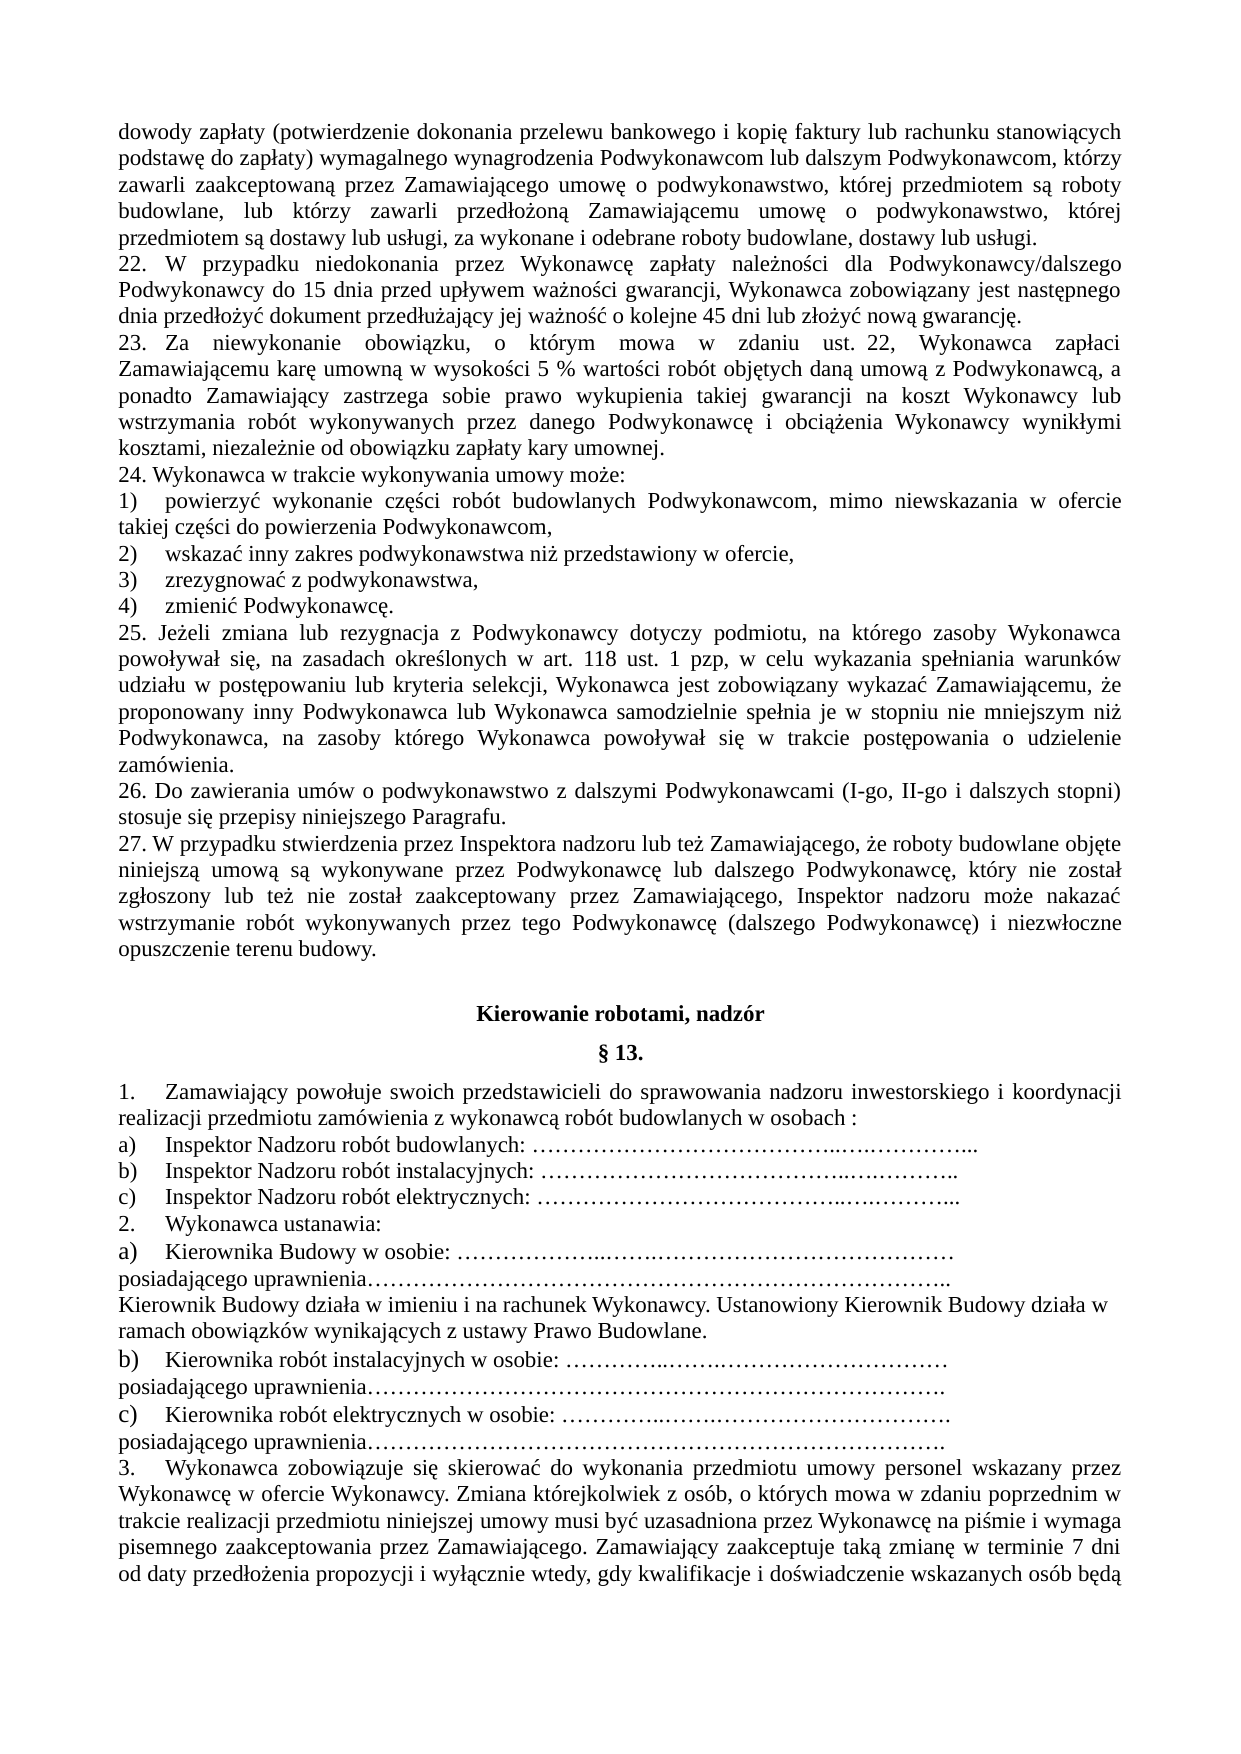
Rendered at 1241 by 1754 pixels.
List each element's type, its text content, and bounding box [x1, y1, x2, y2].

list zrezygnować z podwykonawstwa, [118, 566, 1123, 592]
list Wykonawca zobowiązuje się skierować do wykonania przedmiotu umowy personel wskazany przez Wykonawcę w ofercie Wykonawcy. Zmiana którejkolwiek z osób, o których mowa w zdaniu poprzednim w trakcie realizacji przedmiotu niniejszej umowy musi być uzasadniona przez Wykonawcę na piśmie i wymaga pisemnego zaakceptowania przez Zamawiającego. Zamawiający zaakceptuje taką zmianę w terminie 7 dni od daty przedłożenia propozycji i wyłącznie wtedy, gdy kwalifikacje i doświadczenie wskazanych osób będą [118, 1454, 1123, 1586]
list Inspektor Nadzoru robót budowlanych: …………………………………..….…………... [118, 1131, 1123, 1157]
list wskazać inny zakres podwykonawstwa niż przedstawiony w ofercie, [118, 540, 1123, 566]
list Inspektor Nadzoru robót instalacyjnych: …………………………………..….……….. [118, 1157, 1123, 1183]
text Kierowanie robotami, nadzór [118, 1000, 1123, 1027]
list 25. Jeżeli zmiana lub rezygnacja z Podwykonawcy dotyczy podmiotu, na którego zasoby Wykonawca powoływał się, na zasadach określonych w art. 118 ust. 1 pzp, w celu wykazania spełniania warunków udziału w postępowaniu lub kryteria selekcji, Wykonawca jest zobowiązany wykazać Zamawiającemu, że proponowany inny Podwykonawca lub Wykonawca samodzielnie spełnia je w stopniu nie mniejszym niż Podwykonawca, na zasoby którego Wykonawca powoływał się w trakcie postępowania o udzielenie zamówienia. [118, 619, 1123, 777]
list Kierownika Budowy w osobie: ………………..…….………………………………… [118, 1236, 1123, 1265]
list zmienić Podwykonawcę. [118, 592, 1123, 619]
list Inspektor Nadzoru robót elektrycznych: …………………………………..….………... [118, 1183, 1123, 1210]
list Za niewykonanie obowiązku, o którym mowa w zdaniu ust. 22, Wykonawca zapłaci Zamawiającemu karę umowną w wysokości 5 % wartości robót objętych daną umową z Podwykonawcą, a ponadto Zamawiający zastrzega sobie prawo wykupienia takiej gwarancji na koszt Wykonawcy lub wstrzymania robót wykonywanych przez danego Podwykonawcę i obciążenia Wykonawcy wynikłymi kosztami, niezależnie od obowiązku zapłaty kary umownej. [118, 329, 1123, 461]
text Kierownik Budowy działa w imieniu i na rachunek Wykonawcy. Ustanowiony Kierownik Budowy działa w ramach obowiązków wynikających z ustawy Prawo Budowlane. [118, 1291, 1123, 1344]
text 24. Wykonawca w trakcie wykonywania umowy może: [118, 461, 1123, 487]
list powierzyć wykonanie części robót budowlanych Podwykonawcom, mimo niewskazania w ofercie takiej części do powierzenia Podwykonawcom, [118, 487, 1123, 540]
text posiadającego uprawnienia………………………………………………………………….. [118, 1265, 1123, 1291]
list Wykonawca ustanawia: [118, 1210, 1123, 1236]
list W przypadku niedokonania przez Wykonawcę zapłaty należności dla Podwykonawcy/dalszego Podwykonawcy do 15 dnia przed upływem ważności gwarancji, Wykonawca zobowiązany jest następnego dnia przedłożyć dokument przedłużający jej ważność o kolejne 45 dni lub złożyć nową gwarancję. [118, 250, 1123, 329]
text posiadającego uprawnienia…………………………………………………………………. [118, 1428, 1123, 1454]
text 26. Do zawierania umów o podwykonawstwo z dalszymi Podwykonawcami (I-go, II-go i dalszych stopni) stosuje się przepisy niniejszego Paragrafu. [118, 777, 1123, 830]
list Kierownika robót elektrycznych w osobie: …………..…….…………………………. [118, 1399, 1123, 1428]
text 27. W przypadku stwierdzenia przez Inspektora nadzoru lub też Zamawiającego, że roboty budowlane objęte niniejszą umową są wykonywane przez Podwykonawcę lub dalszego Podwykonawcę, który nie został zgłoszony lub też nie został zaakceptowany przez Zamawiającego, Inspektor nadzoru może nakazać wstrzymanie robót wykonywanych przez tego Podwykonawcę (dalszego Podwykonawcę) i niezwłoczne opuszczenie terenu budowy. [118, 830, 1123, 961]
list Kierownika robót instalacyjnych w osobie: …………..…….………………………… [118, 1344, 1123, 1373]
list dowody zapłaty (potwierdzenie dokonania przelewu bankowego i kopię faktury lub rachunku stanowiących podstawę do zapłaty) wymagalnego wynagrodzenia Podwykonawcom lub dalszym Podwykonawcom, którzy zawarli zaakceptowaną przez Zamawiającego umowę o podwykonawstwo, której przedmiotem są roboty budowlane, lub którzy zawarli przedłożoną Zamawiającemu umowę o podwykonawstwo, której przedmiotem są dostawy lub usługi, za wykonane i odebrane roboty budowlane, dostawy lub usługi. [118, 118, 1123, 250]
text posiadającego uprawnienia…………………………………………………………………. [118, 1373, 1123, 1399]
text § 13. [118, 1039, 1123, 1066]
list Zamawiający powołuje swoich przedstawicieli do sprawowania nadzoru inwestorskiego i koordynacji realizacji przedmiotu zamówienia z wykonawcą robót budowlanych w osobach : [118, 1078, 1123, 1131]
